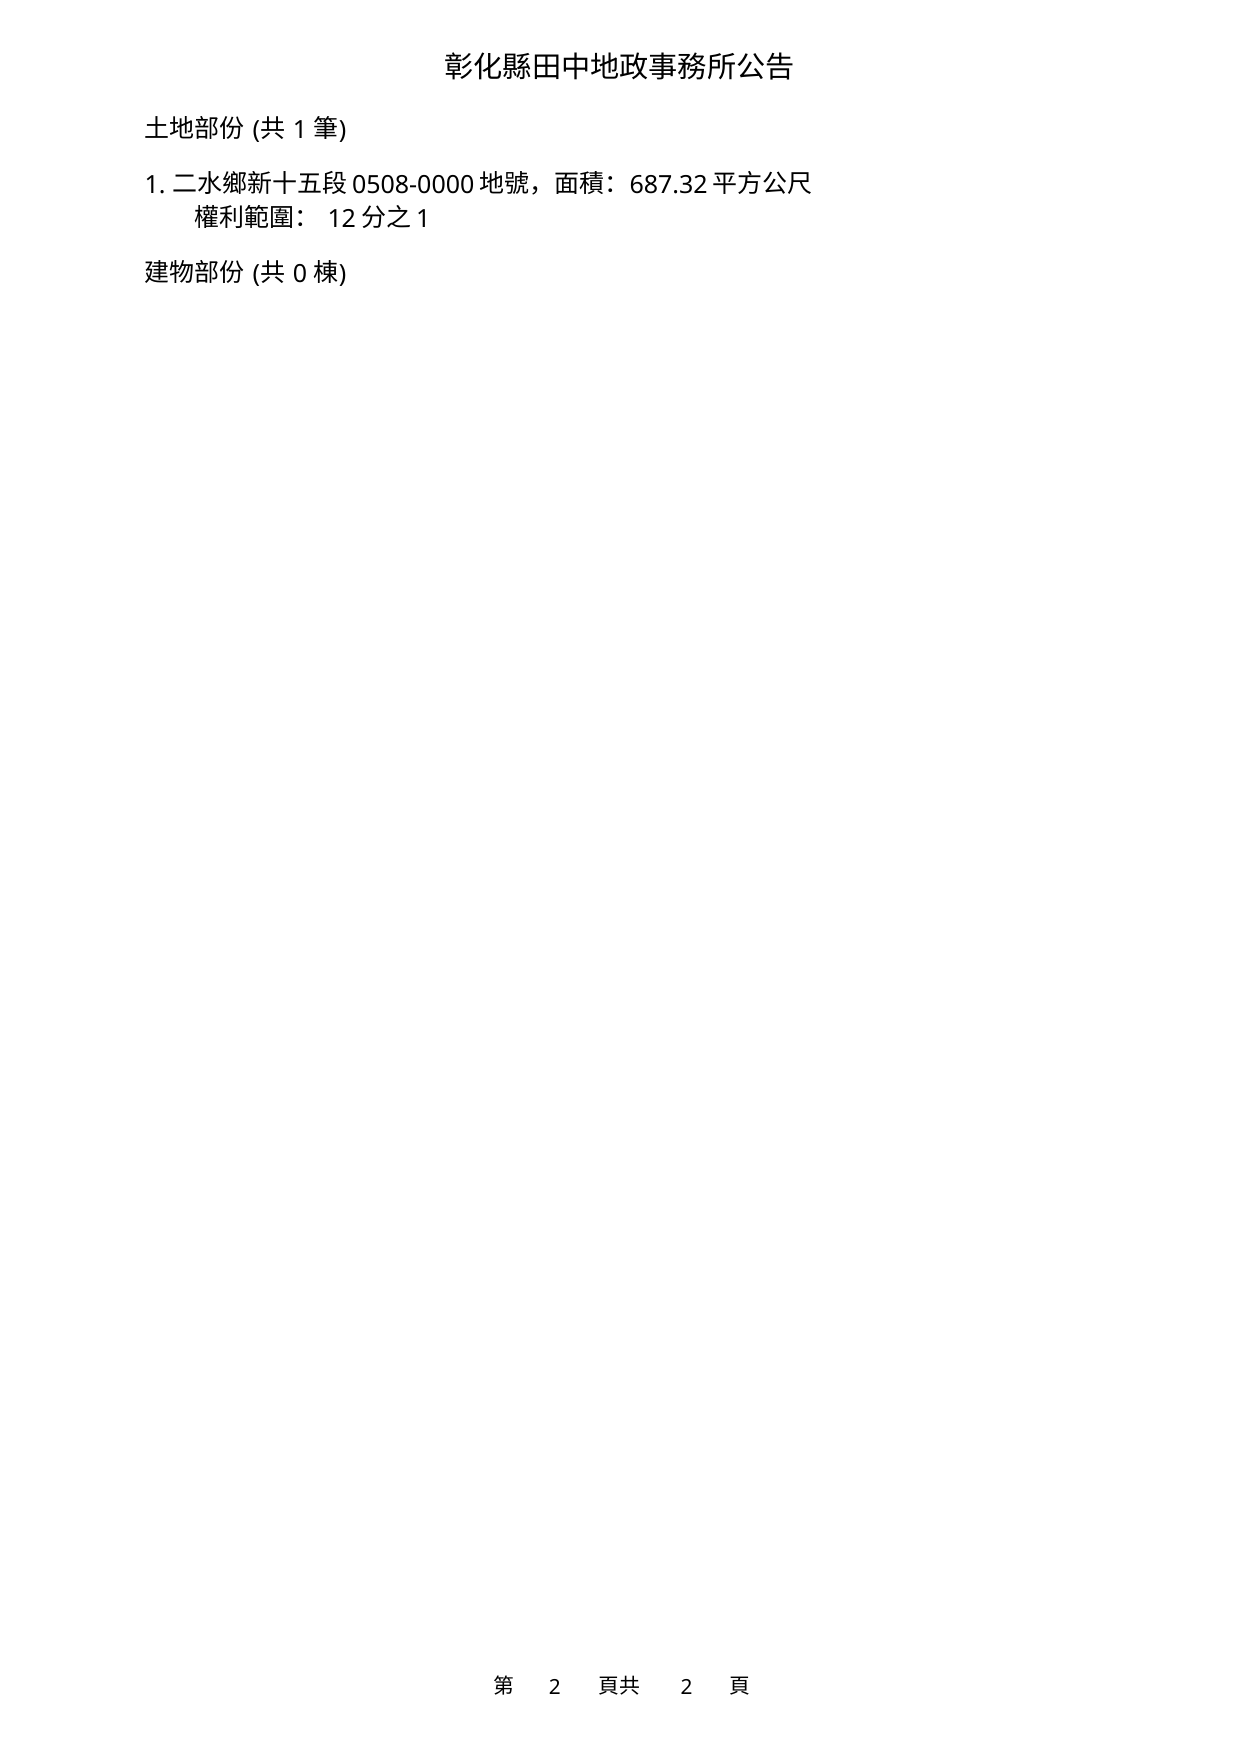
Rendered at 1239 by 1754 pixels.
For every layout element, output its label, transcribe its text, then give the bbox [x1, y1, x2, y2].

table_cell [0, 95, 62, 166]
table_cell [0, 239, 62, 310]
table_cell 2 [653, 1666, 719, 1707]
table_header [483, 0, 523, 41]
table_cell 頁 [720, 1666, 760, 1707]
table_cell 建物部份 (共 0 棟) [62, 239, 1177, 310]
table_header [653, 0, 719, 41]
table_header [524, 0, 585, 41]
table_cell [1177, 41, 1239, 94]
table_cell [0, 41, 62, 94]
table_cell [1177, 166, 1239, 238]
table_cell 頁共 [585, 1666, 653, 1707]
table_cell [0, 310, 62, 1666]
table_cell [585, 310, 653, 1666]
table_header [720, 0, 760, 41]
table_cell [1177, 310, 1239, 1666]
table_cell [483, 310, 523, 1666]
table_cell [760, 310, 1177, 1666]
table_cell [0, 1666, 62, 1707]
table_header [760, 0, 1177, 41]
table_cell [1177, 95, 1239, 166]
table_cell 2 [524, 1666, 585, 1707]
table_cell [1177, 239, 1239, 310]
table_cell [62, 310, 483, 1666]
table_cell 第 [483, 1666, 523, 1707]
table_cell [653, 310, 719, 1666]
table_header [0, 0, 62, 41]
table_cell [0, 166, 62, 238]
table_cell 1. 二水鄉新十五段0508-0000地號，面積：687.32平方公尺 權利範圍： 12分之1 [62, 166, 1177, 238]
table_cell [720, 310, 760, 1666]
table_cell 彰化縣田中地政事務所公告 [62, 41, 1177, 94]
table_cell 土地部份 (共 1 筆) [62, 95, 1177, 166]
table_cell [62, 1666, 483, 1707]
table_header [1177, 0, 1239, 41]
table_cell [524, 310, 585, 1666]
table_cell [1177, 1666, 1239, 1707]
table_cell [760, 1666, 1177, 1707]
table_header [585, 0, 653, 41]
table_header [62, 0, 483, 41]
